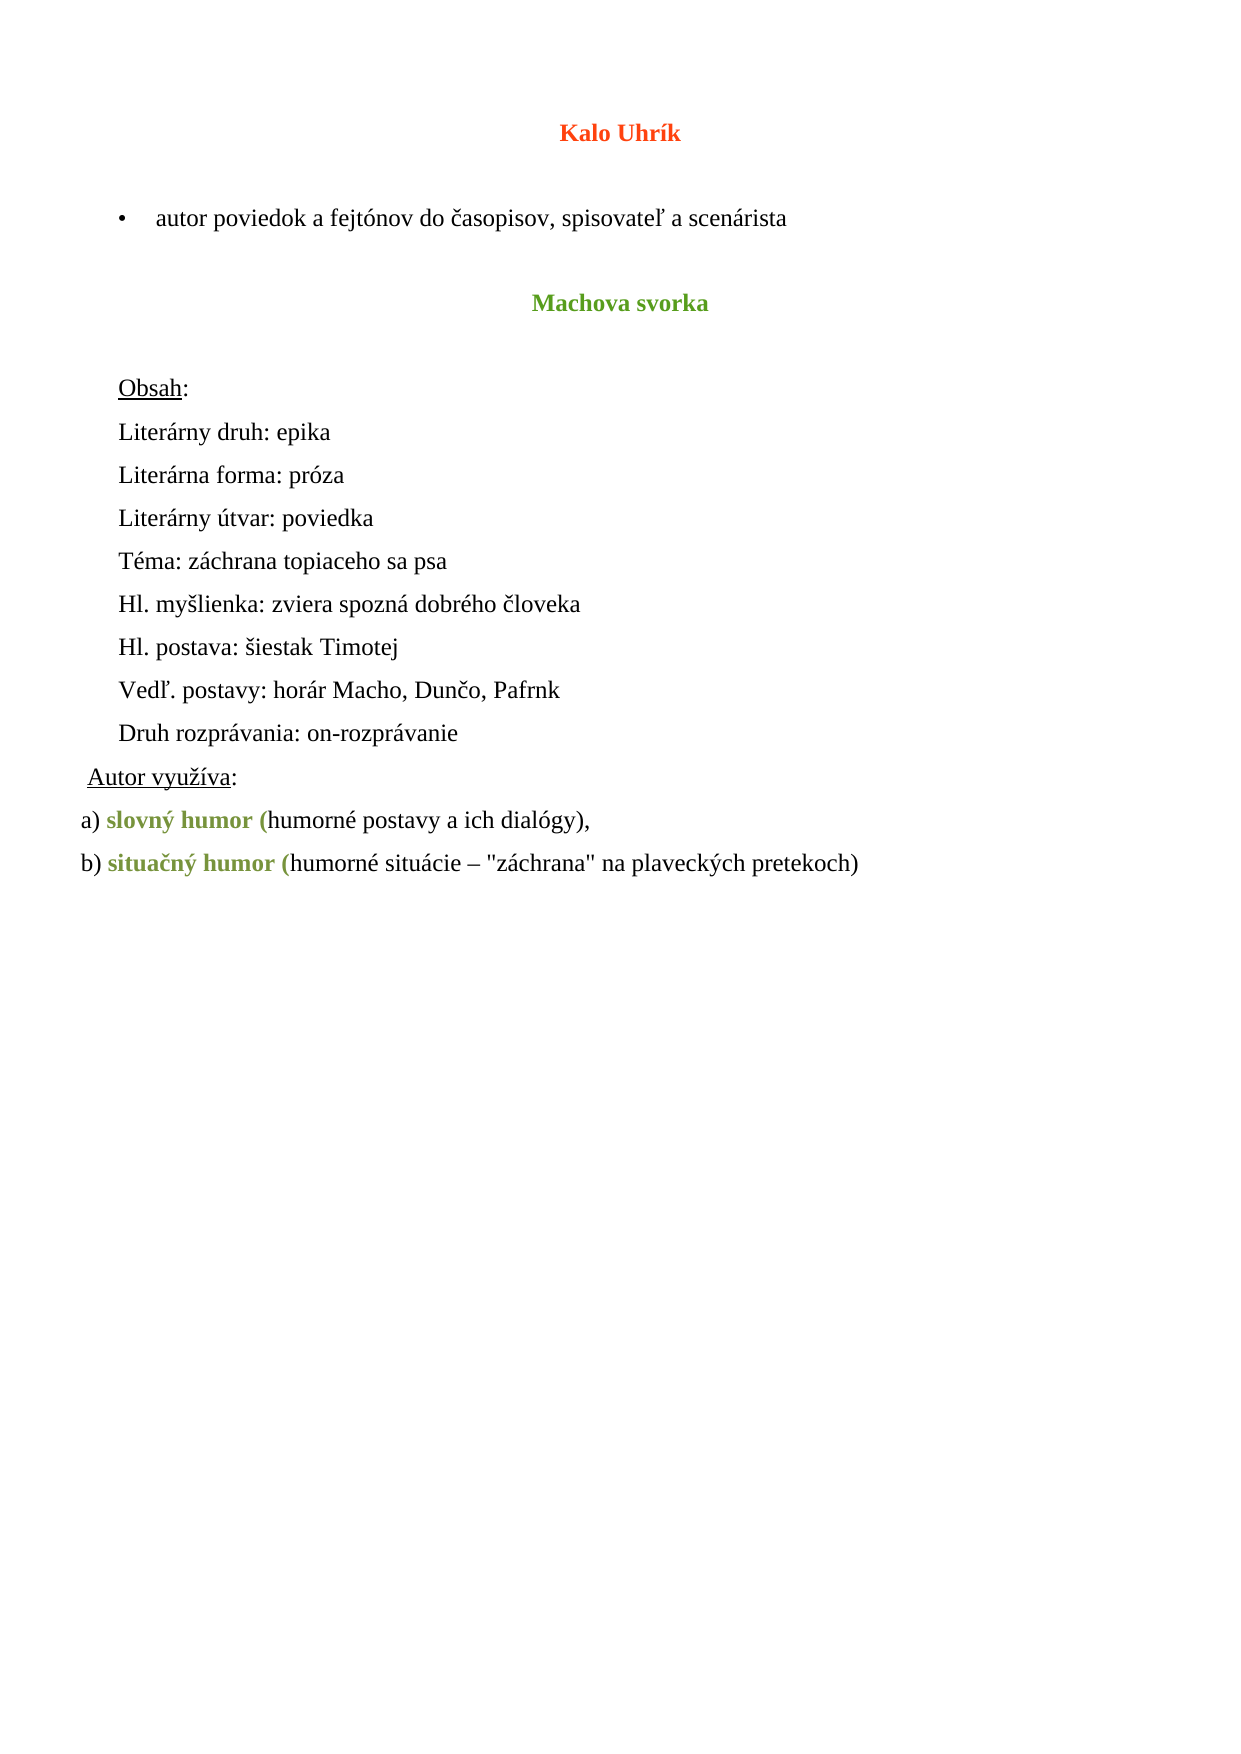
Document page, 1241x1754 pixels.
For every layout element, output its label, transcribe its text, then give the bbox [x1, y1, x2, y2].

list autor poviedok a fejtónov do časopisov, spisovateľ a scenárista [81, 203, 1122, 232]
text Vedľ. postavy: horár Macho, Dunčo, Pafrnk [118, 675, 1122, 704]
text Druh rozprávania: on-rozprávanie [118, 718, 1122, 747]
text Kalo Uhrík [118, 118, 1122, 147]
text Literárna forma: próza [118, 460, 1122, 488]
text Autor využíva: [81, 762, 1122, 790]
text Obsah: [118, 373, 1122, 402]
text Literárny útvar: poviedka [118, 503, 1122, 532]
text Téma: záchrana topiaceho sa psa [118, 546, 1122, 575]
text a) slovný humor (humorné postavy a ich dialógy), [81, 805, 1122, 833]
text b) situačný humor (humorné situácie – "záchrana" na plaveckých pretekoch) [81, 848, 1122, 877]
text Hl. postava: šiestak Timotej [118, 632, 1122, 661]
text Machova svorka [118, 288, 1122, 317]
text Literárny druh: epika [118, 417, 1122, 445]
text Hl. myšlienka: zviera spozná dobrého človeka [118, 589, 1122, 618]
